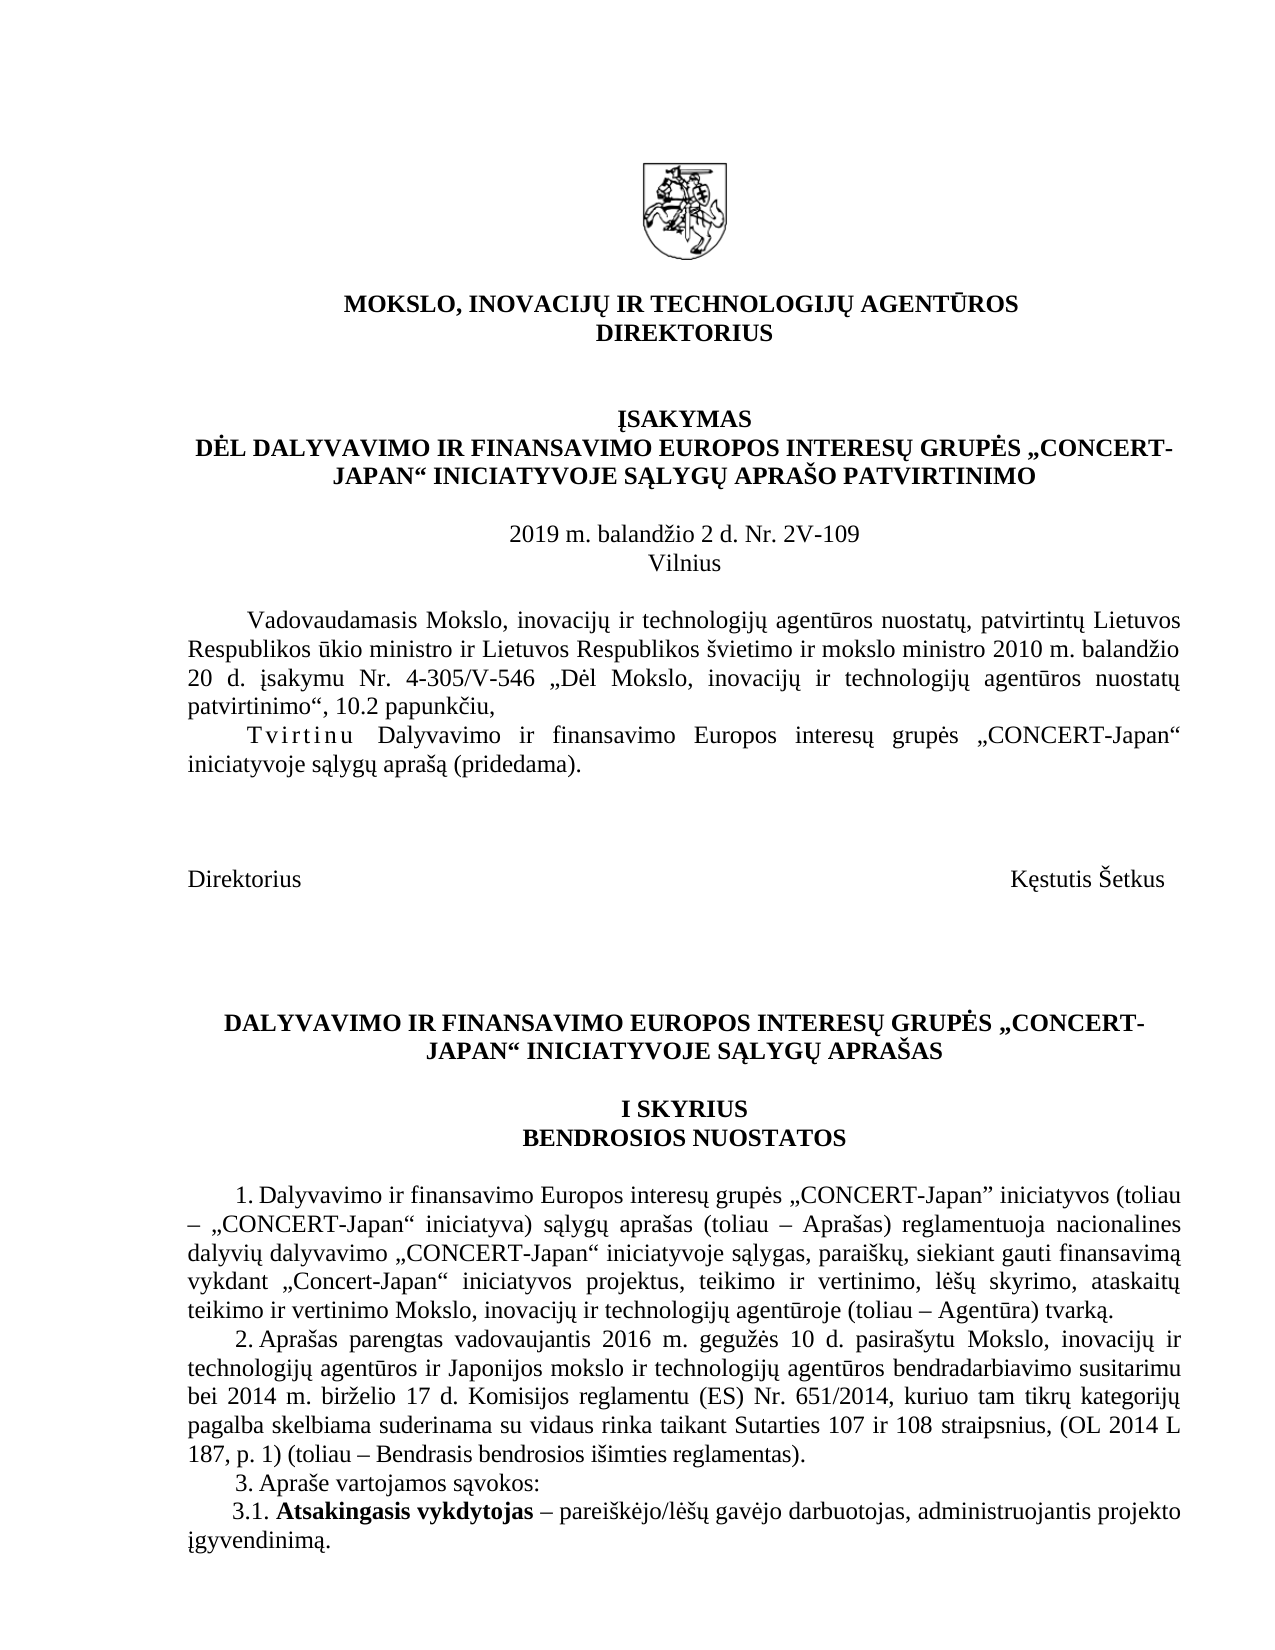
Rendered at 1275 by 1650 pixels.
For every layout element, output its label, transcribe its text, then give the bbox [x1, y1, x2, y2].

text 1. Dalyvavimo ir finansavimo Europos interesų grupės „CONCERT-Japan” iniciatyvos (toliau – „CONCERT-Japan“ iniciatyva) sąlygų aprašas (toliau – Aprašas) reglamentuoja nacionalines dalyvių dalyvavimo „CONCERT-Japan“ iniciatyvoje sąlygas, paraiškų, siekiant gauti finansavimą vykdant „Concert-Japan“ iniciatyvos projektus, teikimo ir vertinimo, lėšų skyrimo, ataskaitų teikimo ir vertinimo Mokslo, inovacijų ir technologijų agentūroje (toliau – Agentūra) tvarką. [187, 1180, 1181, 1324]
text 3.1. Atsakingasis vykdytojas – pareiškėjo/lėšų gavėjo darbuotojas, administruojantis projekto įgyvendinimą. [187, 1496, 1181, 1554]
text DALYVAVIMO IR FINANSAVIMO EUROPOS INTERESŲ GRUPĖS „CONCERT-JAPAN“ INICIATYVOJE SĄLYGŲ APRAŠAS [187, 1008, 1181, 1065]
text ĮSAKYMAS [187, 404, 1181, 433]
text Direktorius Kęstutis Šetkus [187, 864, 1181, 893]
text Vilnius [187, 548, 1181, 576]
text 2. Aprašas parengtas vadovaujantis 2016 m. gegužės 10 d. pasirašytu Mokslo, inovacijų ir technologijų agentūros ir Japonijos mokslo ir technologijų agentūros bendradarbiavimo susitarimu bei 2014 m. birželio 17 d. Komisijos reglamentu (ES) Nr. 651/2014, kuriuo tam tikrų kategorijų pagalba skelbiama suderinama su vidaus rinka taikant Sutarties 107 ir 108 straipsnius, (OL 2014 L 187, p. 1) (toliau – Bendrasis bendrosios išimties reglamentas). [187, 1324, 1181, 1468]
text BENDROSIOS NUOSTATOS [187, 1123, 1181, 1151]
text DIREKTORIUS [187, 318, 1181, 346]
text Tvirtinu Dalyvavimo ir finansavimo Europos interesų grupės „CONCERT-Japan“ iniciatyvoje sąlygų aprašą (pridedama). [187, 720, 1181, 778]
text 3. Apraše vartojamos sąvokos: [187, 1468, 1181, 1496]
text 2019 m. balandžio 2 d. Nr. 2V-109 [187, 519, 1181, 548]
text Vadovaudamasis Mokslo, inovacijų ir technologijų agentūros nuostatų, patvirtintų Lietuvos Respublikos ūkio ministro ir Lietuvos Respublikos švietimo ir mokslo ministro 2010 m. balandžio 20 d. įsakymu Nr. 4-305/V-546 „Dėl Mokslo, inovacijų ir technologijų agentūros nuostatų patvirtinimo“, 10.2 papunkčiu, [187, 605, 1181, 720]
text DĖL DALYVAVIMO IR Finansavimo europos interesų grupės „Concert-Japan“ iniciatyvoje sąlygų aprašo patvirtinimo [187, 433, 1181, 490]
text I SKYRIUS [187, 1094, 1181, 1123]
text MOKSLO, INOVACIJŲ IR TECHNOLOGIJŲ AGENTŪROS [187, 289, 1181, 318]
